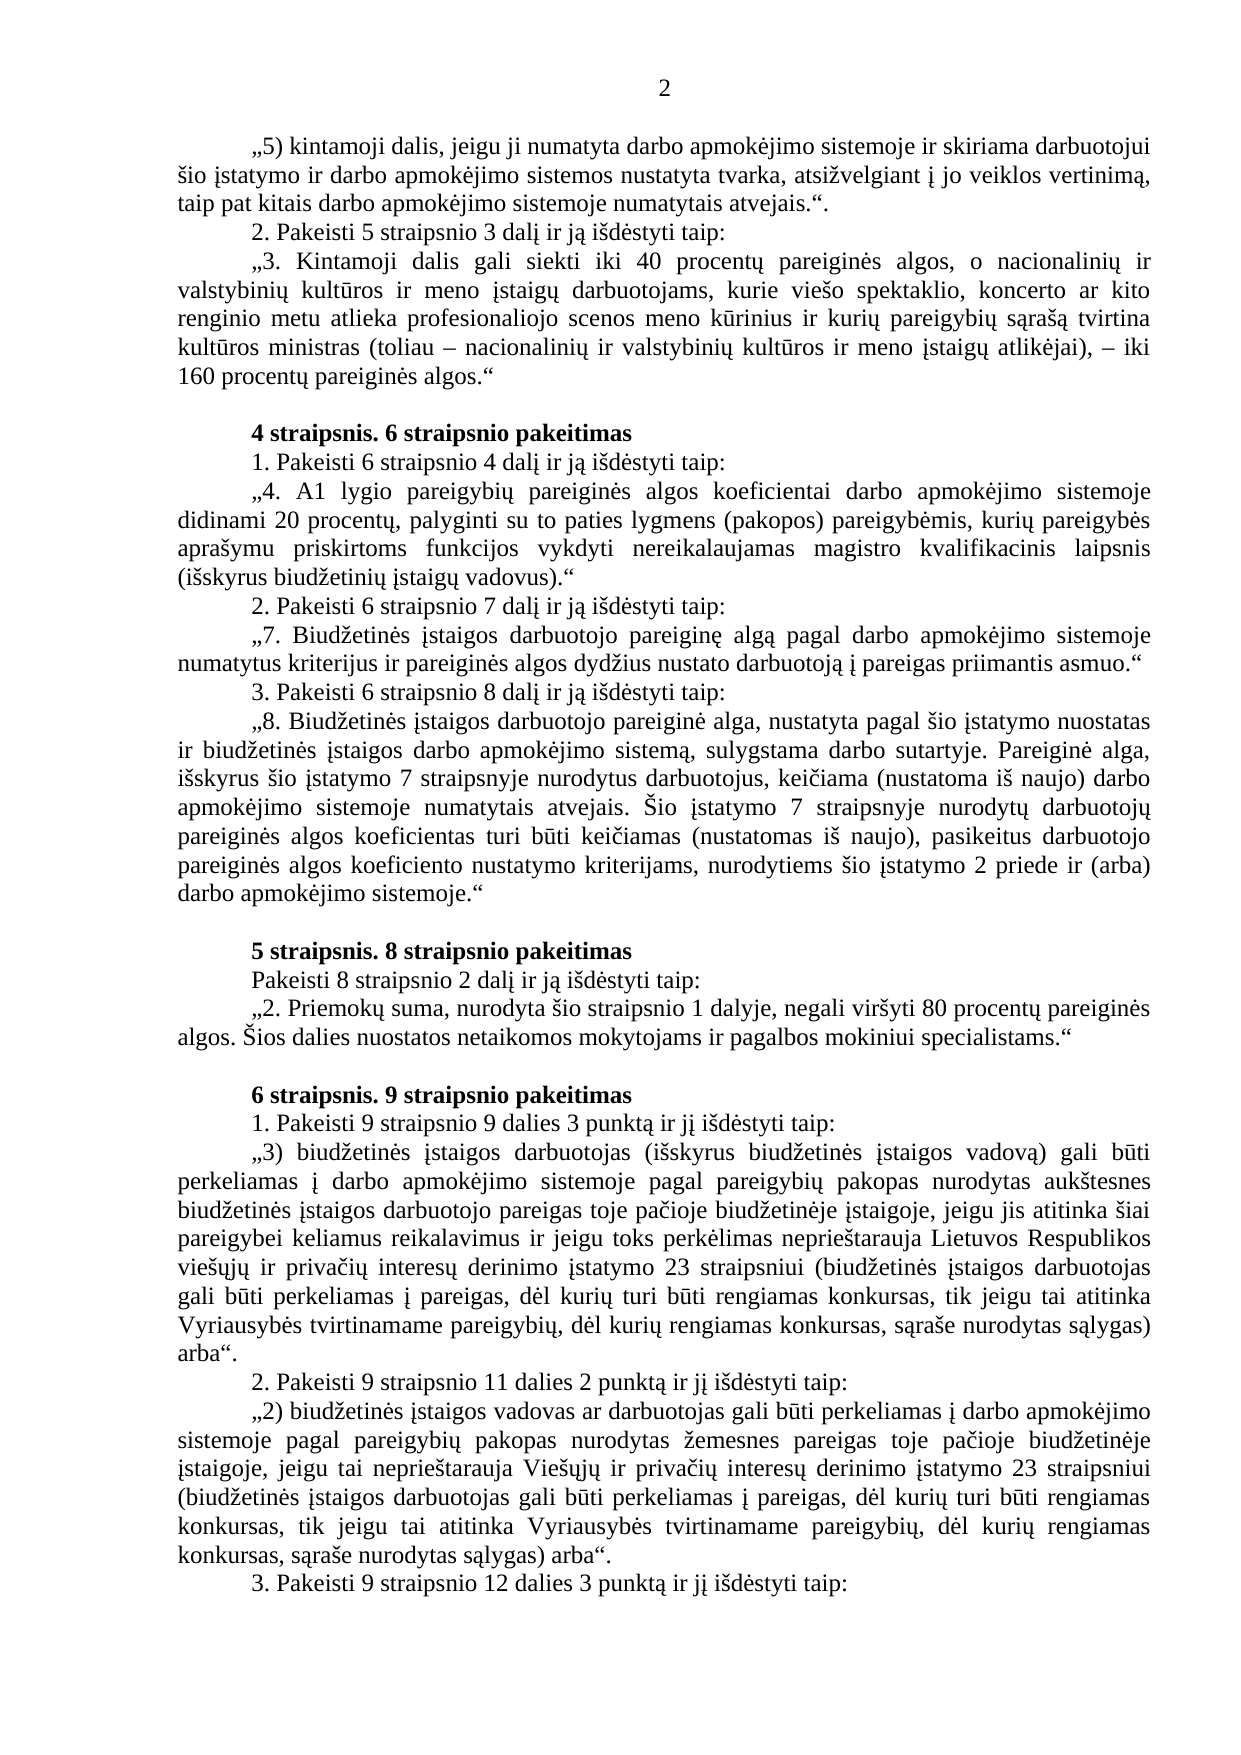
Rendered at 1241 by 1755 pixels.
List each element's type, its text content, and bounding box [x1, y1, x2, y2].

text „8. Biudžetinės įstaigos darbuotojo pareiginė alga, nustatyta pagal šio įstatymo nuostatas ir biudžetinės įstaigos darbo apmokėjimo sistemą, sulygstama darbo sutartyje. Pareiginė alga, išskyrus šio įstatymo 7 straipsnyje nurodytus darbuotojus, keičiama (nustatoma iš naujo) darbo apmokėjimo sistemoje numatytais atvejais. Šio įstatymo 7 straipsnyje nurodytų darbuotojų pareiginės algos koeficientas turi būti keičiamas (nustatomas iš naujo), pasikeitus darbuotojo pareiginės algos koeficiento nustatymo kriterijams, nurodytiems šio įstatymo 2 priede ir (arba) darbo apmokėjimo sistemoje.“ [177, 706, 1152, 907]
text 4 straipsnis. 6 straipsnio pakeitimas [177, 418, 1152, 447]
text 2. Pakeisti 6 straipsnio 7 dalį ir ją išdėstyti taip: [177, 591, 1152, 620]
text 1. Pakeisti 9 straipsnio 9 dalies 3 punktą ir jį išdėstyti taip: [177, 1108, 1152, 1137]
text 3. Pakeisti 6 straipsnio 8 dalį ir ją išdėstyti taip: [177, 677, 1152, 706]
text 6 straipsnis. 9 straipsnio pakeitimas [177, 1080, 1152, 1108]
text „7. Biudžetinės įstaigos darbuotojo pareiginę algą pagal darbo apmokėjimo sistemoje numatytus kriterijus ir pareiginės algos dydžius nustato darbuotoją į pareigas priimantis asmuo.“ [177, 620, 1152, 677]
text „4. A1 lygio pareigybių pareiginės algos koeficientai darbo apmokėjimo sistemoje didinami 20 procentų, palyginti su to paties lygmens (pakopos) pareigybėmis, kurių pareigybės aprašymu priskirtoms funkcijos vykdyti nereikalaujamas magistro kvalifikacinis laipsnis (išskyrus biudžetinių įstaigų vadovus).“ [177, 476, 1152, 591]
text 2. Pakeisti 9 straipsnio 11 dalies 2 punktą ir jį išdėstyti taip: [177, 1367, 1152, 1396]
text Pakeisti 8 straipsnio 2 dalį ir ją išdėstyti taip: [177, 965, 1152, 993]
text 3. Pakeisti 9 straipsnio 12 dalies 3 punktą ir jį išdėstyti taip: [177, 1568, 1152, 1597]
text 1. Pakeisti 6 straipsnio 4 dalį ir ją išdėstyti taip: [177, 447, 1152, 476]
text „3) biudžetinės įstaigos darbuotojas (išskyrus biudžetinės įstaigos vadovą) gali būti perkeliamas į darbo apmokėjimo sistemoje pagal pareigybių pakopas nurodytas aukštesnes biudžetinės įstaigos darbuotojo pareigas toje pačioje biudžetinėje įstaigoje, jeigu jis atitinka šiai pareigybei keliamus reikalavimus ir jeigu toks perkėlimas neprieštarauja Lietuvos Respublikos viešųjų ir privačių interesų derinimo įstatymo 23 straipsniui (biudžetinės įstaigos darbuotojas gali būti perkeliamas į pareigas, dėl kurių turi būti rengiamas konkursas, tik jeigu tai atitinka Vyriausybės tvirtinamame pareigybių, dėl kurių rengiamas konkursas, sąraše nurodytas sąlygas) arba“. [177, 1137, 1152, 1367]
text 5 straipsnis. 8 straipsnio pakeitimas [177, 936, 1152, 965]
text 2. Pakeisti 5 straipsnio 3 dalį ir ją išdėstyti taip: [177, 217, 1152, 246]
text „2. Priemokų suma, nurodyta šio straipsnio 1 dalyje, negali viršyti 80 procentų pareiginės algos. Šios dalies nuostatos netaikomos mokytojams ir pagalbos mokiniui specialistams.“ [177, 993, 1152, 1051]
text „3. Kintamoji dalis gali siekti iki 40 procentų pareiginės algos, o nacionalinių ir valstybinių kultūros ir meno įstaigų darbuotojams, kurie viešo spektaklio, koncerto ar kito renginio metu atlieka profesionaliojo scenos meno kūrinius ir kurių pareigybių sąrašą tvirtina kultūros ministras (toliau – nacionalinių ir valstybinių kultūros ir meno įstaigų atlikėjai), – iki 160 procentų pareiginės algos.“ [177, 246, 1152, 390]
text „5) kintamoji dalis, jeigu ji numatyta darbo apmokėjimo sistemoje ir skiriama darbuotojui šio įstatymo ir darbo apmokėjimo sistemos nustatyta tvarka, atsižvelgiant į jo veiklos vertinimą, taip pat kitais darbo apmokėjimo sistemoje numatytais atvejais.“. [177, 131, 1152, 217]
text „2) biudžetinės įstaigos vadovas ar darbuotojas gali būti perkeliamas į darbo apmokėjimo sistemoje pagal pareigybių pakopas nurodytas žemesnes pareigas toje pačioje biudžetinėje įstaigoje, jeigu tai neprieštarauja Viešųjų ir privačių interesų derinimo įstatymo 23 straipsniui (biudžetinės įstaigos darbuotojas gali būti perkeliamas į pareigas, dėl kurių turi būti rengiamas konkursas, tik jeigu tai atitinka Vyriausybės tvirtinamame pareigybių, dėl kurių rengiamas konkursas, sąraše nurodytas sąlygas) arba“. [177, 1396, 1152, 1568]
